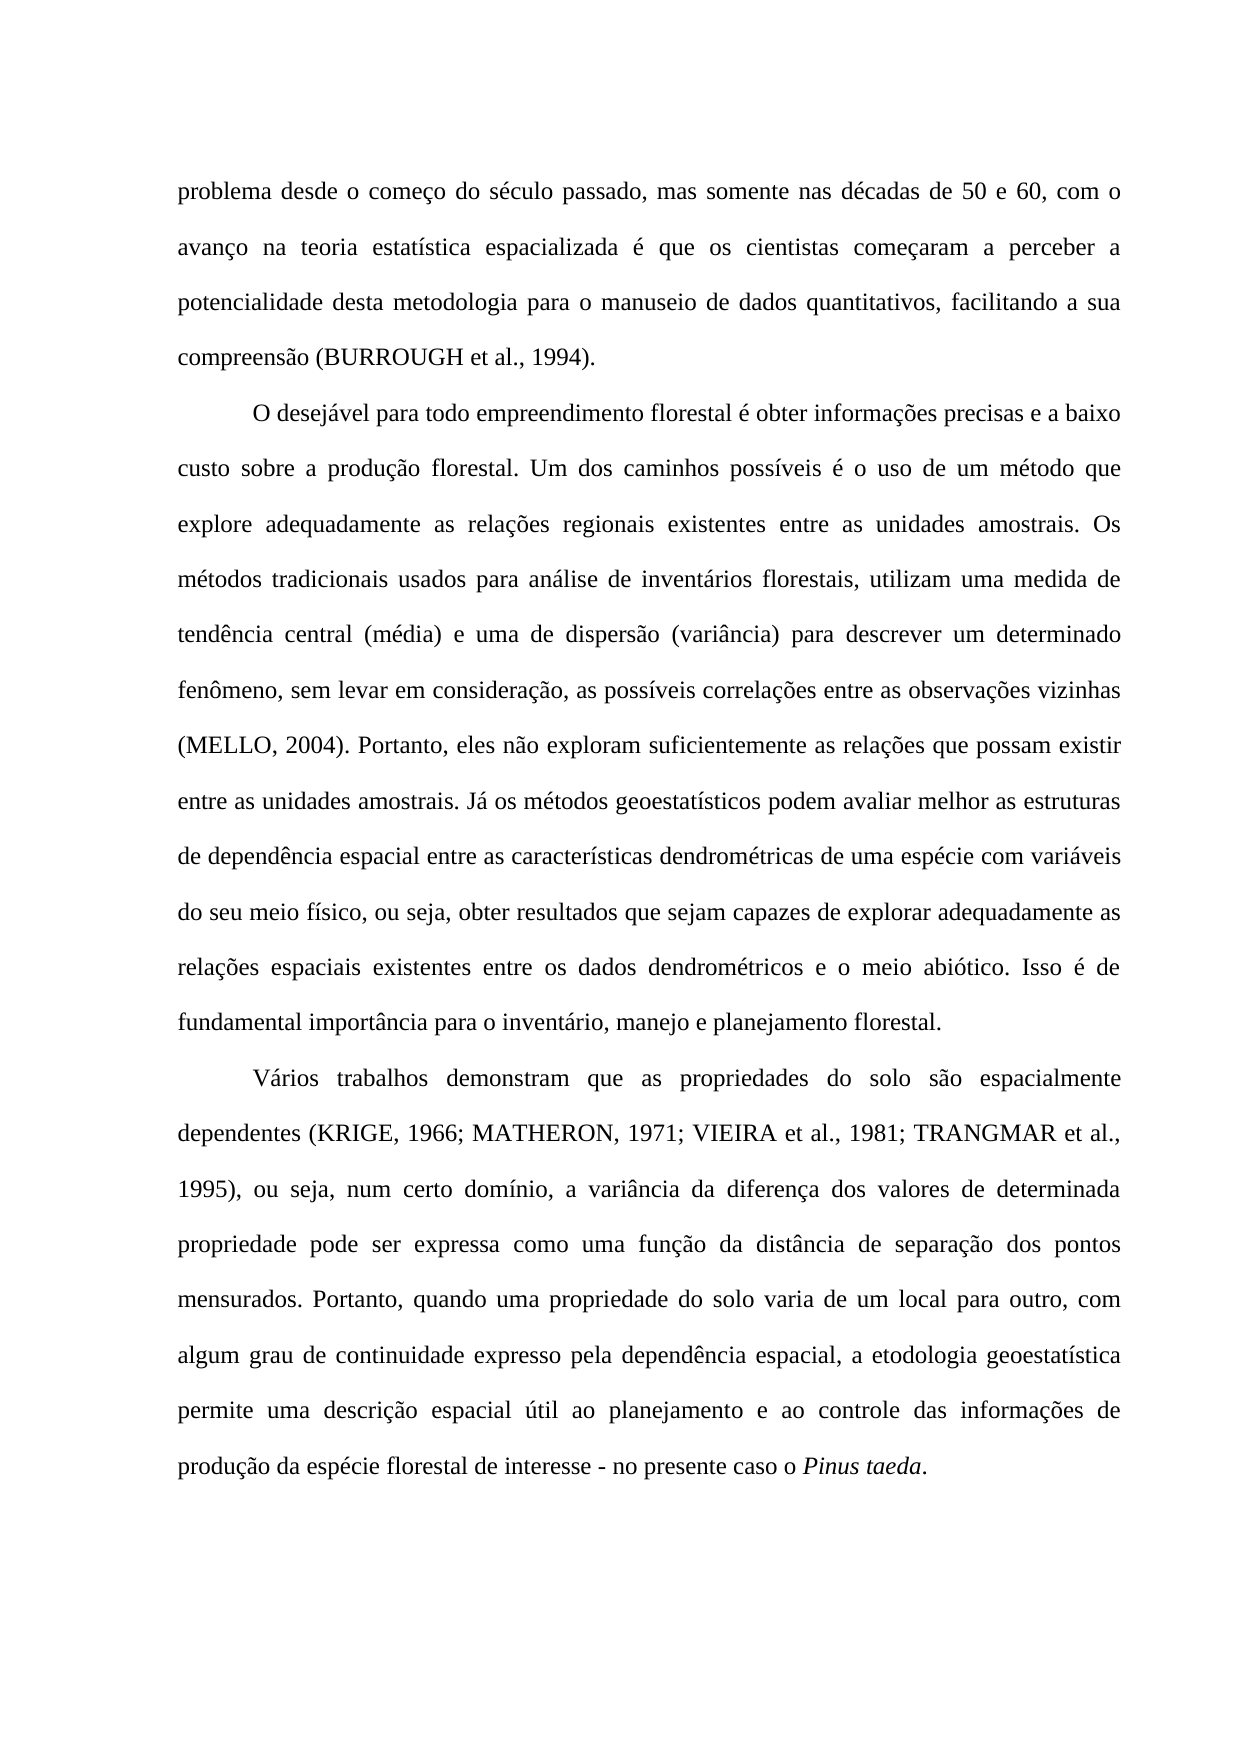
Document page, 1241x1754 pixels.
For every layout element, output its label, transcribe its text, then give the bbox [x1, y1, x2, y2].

text problema desde o começo do século passado, mas somente nas décadas de 50 e 60, com o avanço na teoria estatística espacializada é que os cientistas começaram a perceber a potencialidade desta metodologia para o manuseio de dados quantitativos, facilitando a sua compreensão (BURROUGH et al., 1994). [177, 177, 1122, 371]
text O desejável para todo empreendimento florestal é obter informações precisas e a baixo custo sobre a produção florestal. Um dos caminhos possíveis é o uso de um método que explore adequadamente as relações regionais existentes entre as unidades amostrais. Os métodos tradicionais usados para análise de inventários florestais, utilizam uma medida de tendência central (média) e uma de dispersão (variância) para descrever um determinado fenômeno, sem levar em consideração, as possíveis correlações entre as observações vizinhas (MELLO, 2004). Portanto, eles não exploram suficientemente as relações que possam existir entre as unidades amostrais. Já os métodos geoestatísticos podem avaliar melhor as estruturas de dependência espacial entre as características dendrométricas de uma espécie com variáveis do seu meio físico, ou seja, obter resultados que sejam capazes de explorar adequadamente as relações espaciais existentes entre os dados dendrométricos e o meio abiótico. Isso é de fundamental importância para o inventário, manejo e planejamento florestal. [177, 399, 1122, 1036]
text Vários trabalhos demonstram que as propriedades do solo são espacialmente dependentes (KRIGE, 1966; MATHERON, 1971; VIEIRA et al., 1981; TRANGMAR et al., 1995), ou seja, num certo domínio, a variância da diferença dos valores de determinada propriedade pode ser expressa como uma função da distância de separação dos pontos mensurados. Portanto, quando uma propriedade do solo varia de um local para outro, com algum grau de continuidade expresso pela dependência espacial, a etodologia geoestatística permite uma descrição espacial útil ao planejamento e ao controle das informações de produção da espécie florestal de interesse - no presente caso o Pinus taeda. [177, 1064, 1122, 1479]
